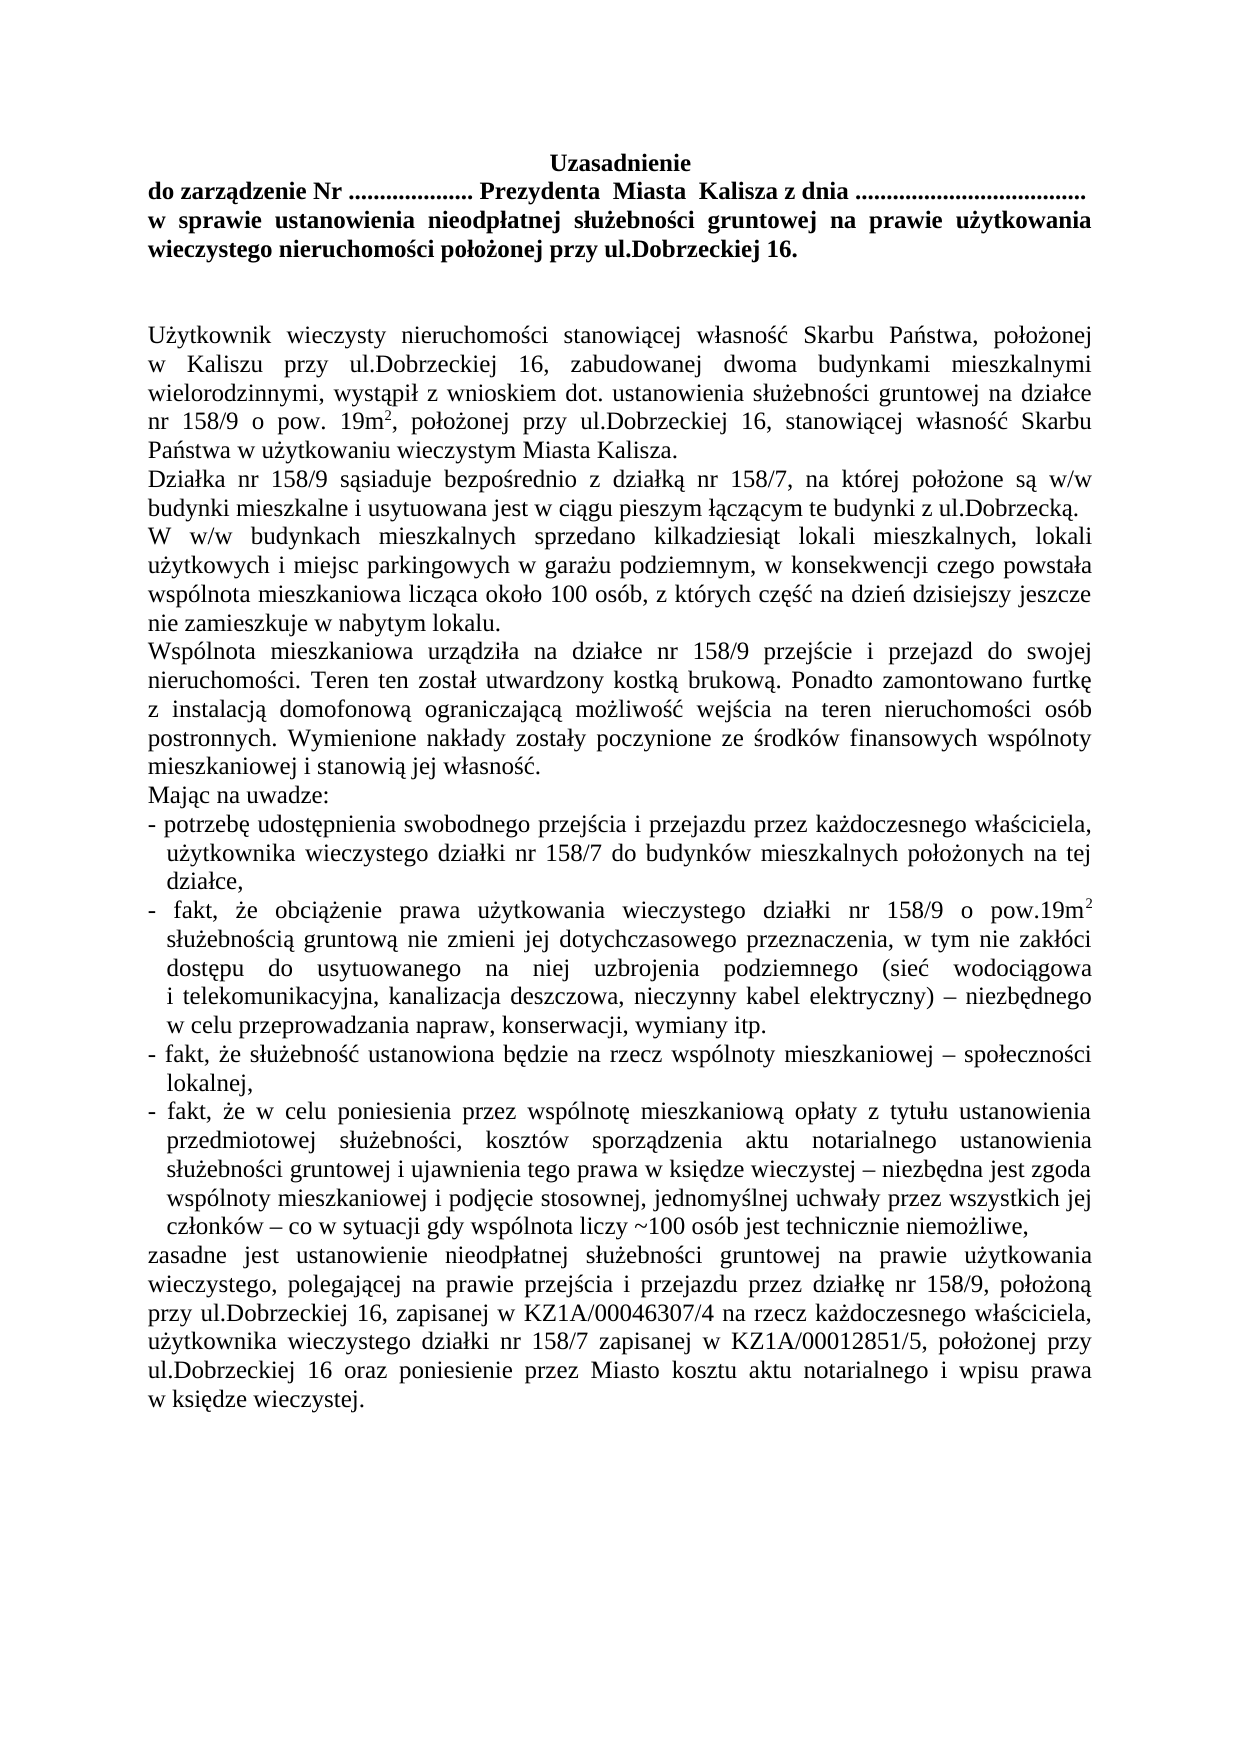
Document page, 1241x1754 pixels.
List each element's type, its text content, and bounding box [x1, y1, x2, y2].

text w sprawie ustanowienia nieodpłatnej służebności gruntowej na prawie użytkowania wieczystego nieruchomości położonej przy ul.Dobrzeckiej 16. [148, 205, 1093, 263]
text - fakt, że służebność ustanowiona będzie na rzecz wspólnoty mieszkaniowej – społeczności lokalnej, [148, 1039, 1093, 1096]
text Działka nr 158/9 sąsiaduje bezpośrednio z działką nr 158/7, na której położone są w/w budynki mieszkalne i usytuowana jest w ciągu pieszym łączącym te budynki z ul.Dobrzecką. [148, 464, 1093, 521]
text zasadne jest ustanowienie nieodpłatnej służebności gruntowej na prawie użytkowania wieczystego, polegającej na prawie przejścia i przejazdu przez działkę nr 158/9, położoną przy ul.Dobrzeckiej 16, zapisanej w KZ1A/00046307/4 na rzecz każdoczesnego właściciela, użytkownika wieczystego działki nr 158/7 zapisanej w KZ1A/00012851/5, położonej przy ul.Dobrzeckiej 16 oraz poniesienie przez Miasto kosztu aktu notarialnego i wpisu prawa w księdze wieczystej. [148, 1240, 1093, 1413]
text Uzasadnienie [148, 148, 1093, 176]
text Użytkownik wieczysty nieruchomości stanowiącej własność Skarbu Państwa, położonej w Kaliszu przy ul.Dobrzeckiej 16, zabudowanej dwoma budynkami mieszkalnymi wielorodzinnymi, wystąpił z wnioskiem dot. ustanowienia służebności gruntowej na działce nr 158/9 o pow. 19m2, położonej przy ul.Dobrzeckiej 16, stanowiącej własność Skarbu Państwa w użytkowaniu wieczystym Miasta Kalisza. [148, 320, 1093, 464]
text Wspólnota mieszkaniowa urządziła na działce nr 158/9 przejście i przejazd do swojej nieruchomości. Teren ten został utwardzony kostką brukową. Ponadto zamontowano furtkę z instalacją domofonową ograniczającą możliwość wejścia na teren nieruchomości osób postronnych. Wymienione nakłady zostały poczynione ze środków finansowych wspólnoty mieszkaniowej i stanowią jej własność. [148, 636, 1093, 780]
text do zarządzenie Nr .................... Prezydenta Miasta Kalisza z dnia ..................................... [148, 176, 1093, 205]
text W w/w budynkach mieszkalnych sprzedano kilkadziesiąt lokali mieszkalnych, lokali użytkowych i miejsc parkingowych w garażu podziemnym, w konsekwencji czego powstała wspólnota mieszkaniowa licząca około 100 osób, z których część na dzień dzisiejszy jeszcze nie zamieszkuje w nabytym lokalu. [148, 521, 1093, 636]
text - fakt, że obciążenie prawa użytkowania wieczystego działki nr 158/9 o pow.19m2 służebnością gruntową nie zmieni jej dotychczasowego przeznaczenia, w tym nie zakłóci dostępu do usytuowanego na niej uzbrojenia podziemnego (sieć wodociągowa i telekomunikacyjna, kanalizacja deszczowa, nieczynny kabel elektryczny) – niezbędnego w celu przeprowadzania napraw, konserwacji, wymiany itp. [148, 895, 1093, 1039]
text - fakt, że w celu poniesienia przez wspólnotę mieszkaniową opłaty z tytułu ustanowienia przedmiotowej służebności, kosztów sporządzenia aktu notarialnego ustanowienia służebności gruntowej i ujawnienia tego prawa w księdze wieczystej – niezbędna jest zgoda wspólnoty mieszkaniowej i podjęcie stosownej, jednomyślnej uchwały przez wszystkich jej członków – co w sytuacji gdy wspólnota liczy ~100 osób jest technicznie niemożliwe, [148, 1096, 1093, 1240]
text - potrzebę udostępnienia swobodnego przejścia i przejazdu przez każdoczesnego właściciela, użytkownika wieczystego działki nr 158/7 do budynków mieszkalnych położonych na tej działce, [148, 809, 1093, 895]
text Mając na uwadze: [148, 780, 1093, 809]
